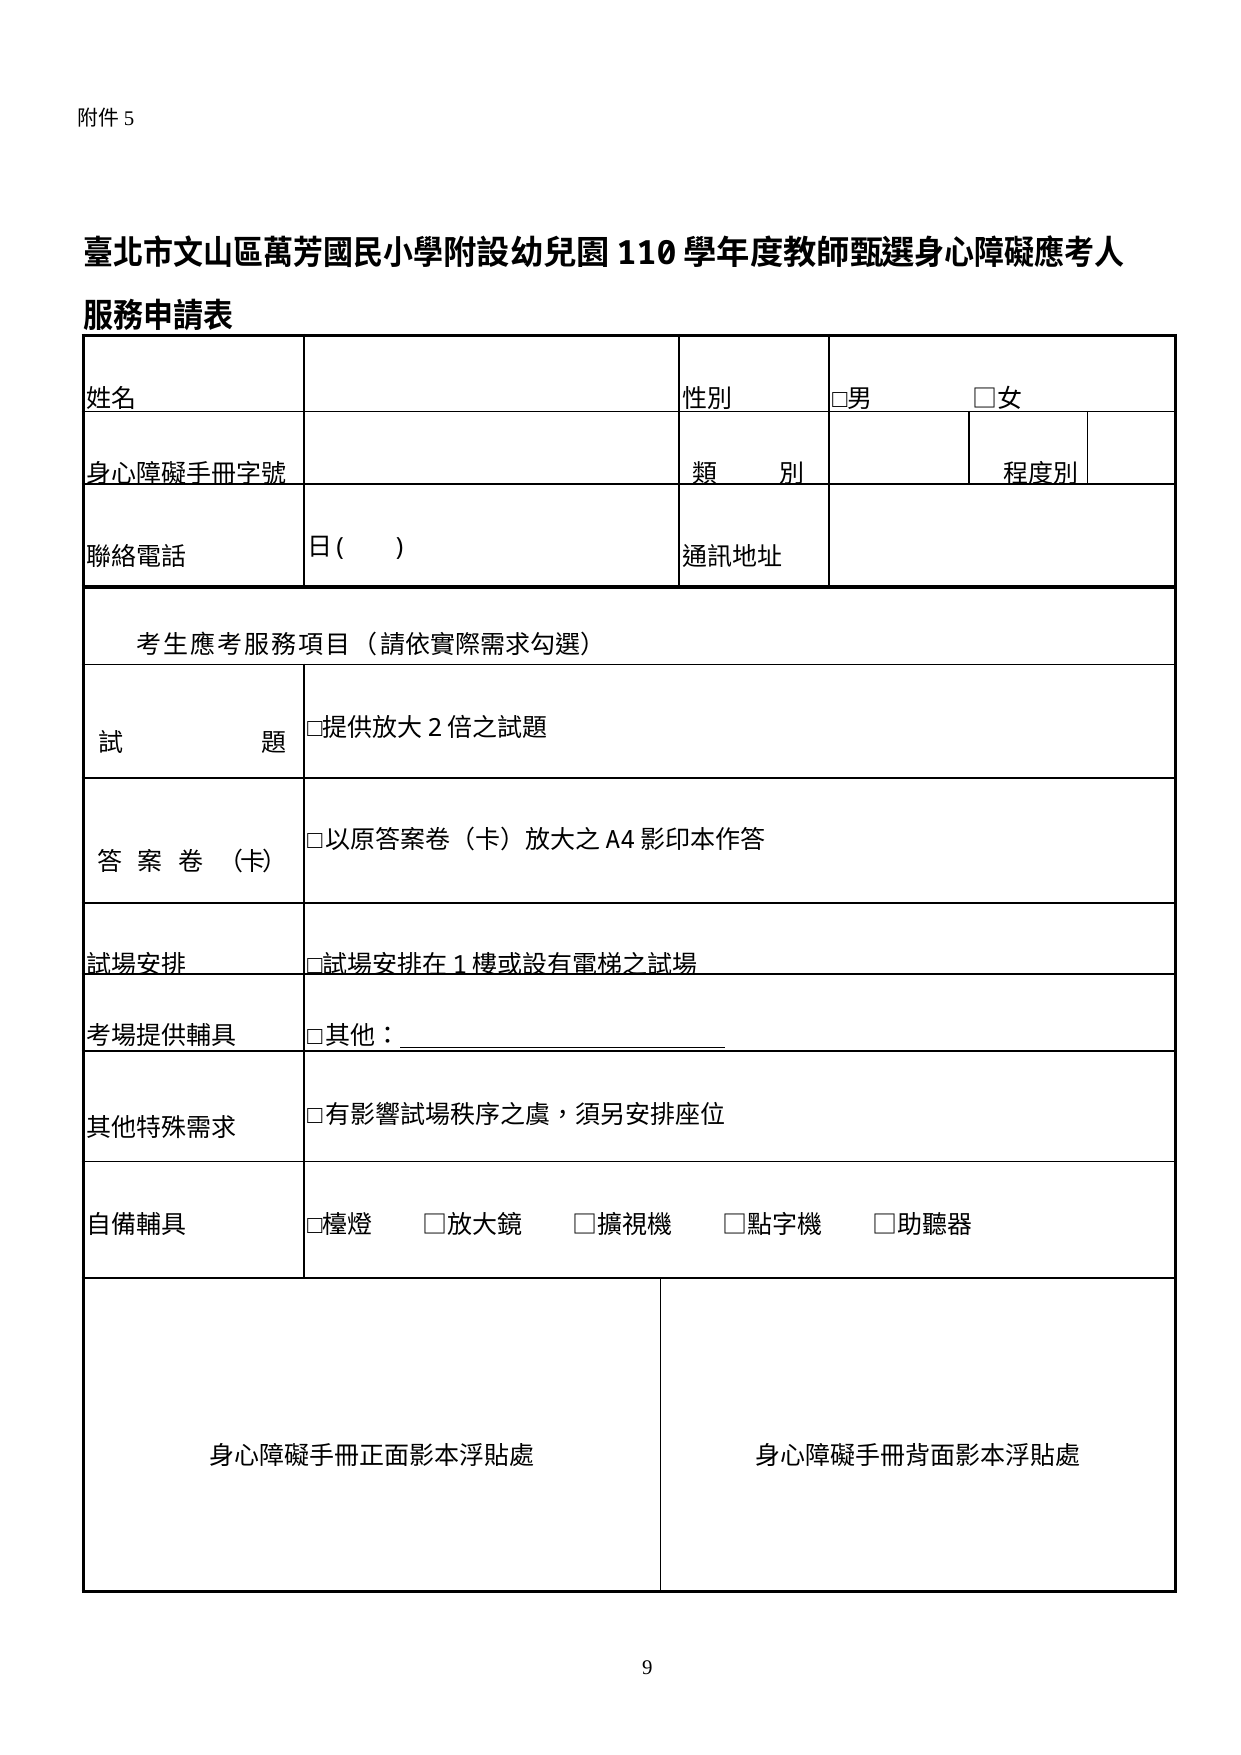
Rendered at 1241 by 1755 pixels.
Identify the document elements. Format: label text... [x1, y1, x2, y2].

table_cell 自備輔具 （經檢查後使用） [85, 1162, 303, 1277]
table_cell 答 案 卷 （卡） [85, 779, 303, 902]
table_cell □以原答案卷（卡）放大之A4影印本作答 □ 以A4空白紙代替答案卷（卡）作答 [305, 779, 1174, 902]
table_cell □提供放大2倍之試題 □報讀試題 [305, 665, 1174, 777]
table_cell 身心障礙手冊背面影本浮貼處 [661, 1279, 1174, 1590]
table_cell □有影響試場秩序之虞，須另安排座位 □其他： [305, 1052, 1174, 1161]
text 服務申請表 [83, 271, 1211, 334]
table_cell 試 題 [85, 665, 303, 777]
table_cell [305, 412, 678, 483]
table_header [305, 337, 678, 411]
table_cell 聯絡電話 [85, 485, 303, 585]
table_cell [830, 485, 1174, 585]
table_cell 其他特殊需求 [85, 1052, 303, 1161]
table_cell □檯燈 □放大鏡 □擴視機 □點字機 □助聽器 □醫療器材 □盲用電腦 □其他： [305, 1162, 1174, 1277]
table_header 姓名 [85, 337, 303, 411]
table_cell 考場提供輔具 [85, 975, 303, 1050]
table_header □男 □女 [830, 337, 1174, 411]
table_cell 試場安排 [85, 904, 303, 973]
table_cell 考生應考服務項目（請依實際需求勾選） [85, 589, 1174, 663]
table_cell □其他： [305, 975, 1174, 1050]
table_cell [830, 412, 968, 483]
table_cell 通訊地址 [680, 485, 828, 585]
table_cell 日( ) 夜( ) 行動電話 [305, 485, 678, 585]
text 臺北市文山區萬芳國民小學附設幼兒園110學年度教師甄選身心障礙應考人 [83, 209, 1211, 271]
table_cell 類 別 [680, 412, 828, 483]
table_cell 程度別 [970, 412, 1087, 483]
table_cell 身心障礙手冊字號 [85, 412, 303, 483]
table_cell 身心障礙手冊正面影本浮貼處 [85, 1279, 660, 1590]
table_header 性別 [680, 337, 828, 411]
table_cell [1088, 412, 1174, 483]
text 附件5 [78, 101, 149, 128]
table_cell □試場安排在1樓或設有電梯之試場 [305, 904, 1174, 973]
